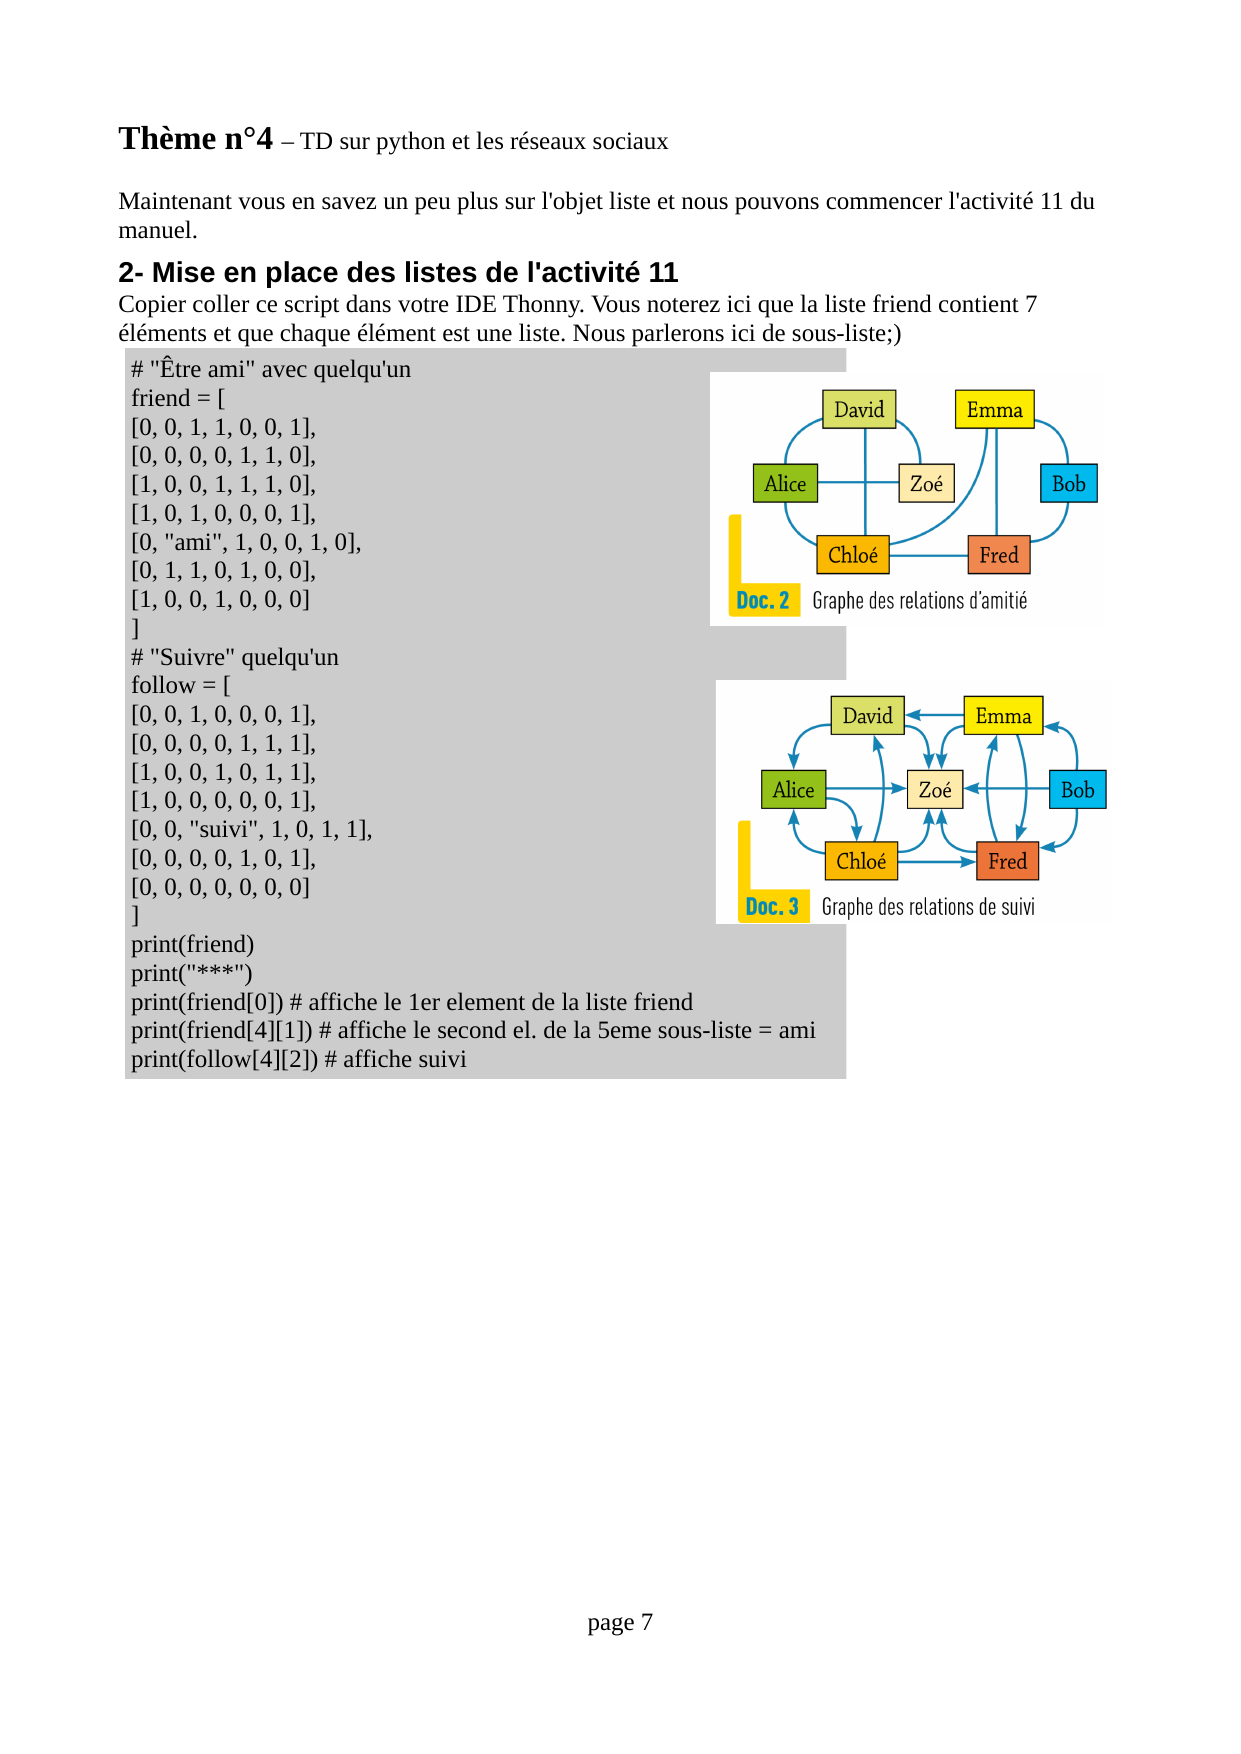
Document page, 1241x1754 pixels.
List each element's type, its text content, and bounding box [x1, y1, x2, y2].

picture [710, 372, 1104, 626]
picture [715, 680, 1111, 924]
subtitle Mise en place des listes de l'activité 11 [118, 256, 1122, 289]
text Maintenant vous en savez un peu plus sur l'objet liste et nous pouvons commencer l'activité 11 du manuel. [118, 186, 1122, 243]
text Copier coller ce script dans votre IDE Thonny. Vous noterez ici que la liste friend contient 7 éléments et que chaque élément est une liste. Nous parlerons ici de sous-liste;) [118, 289, 1122, 346]
